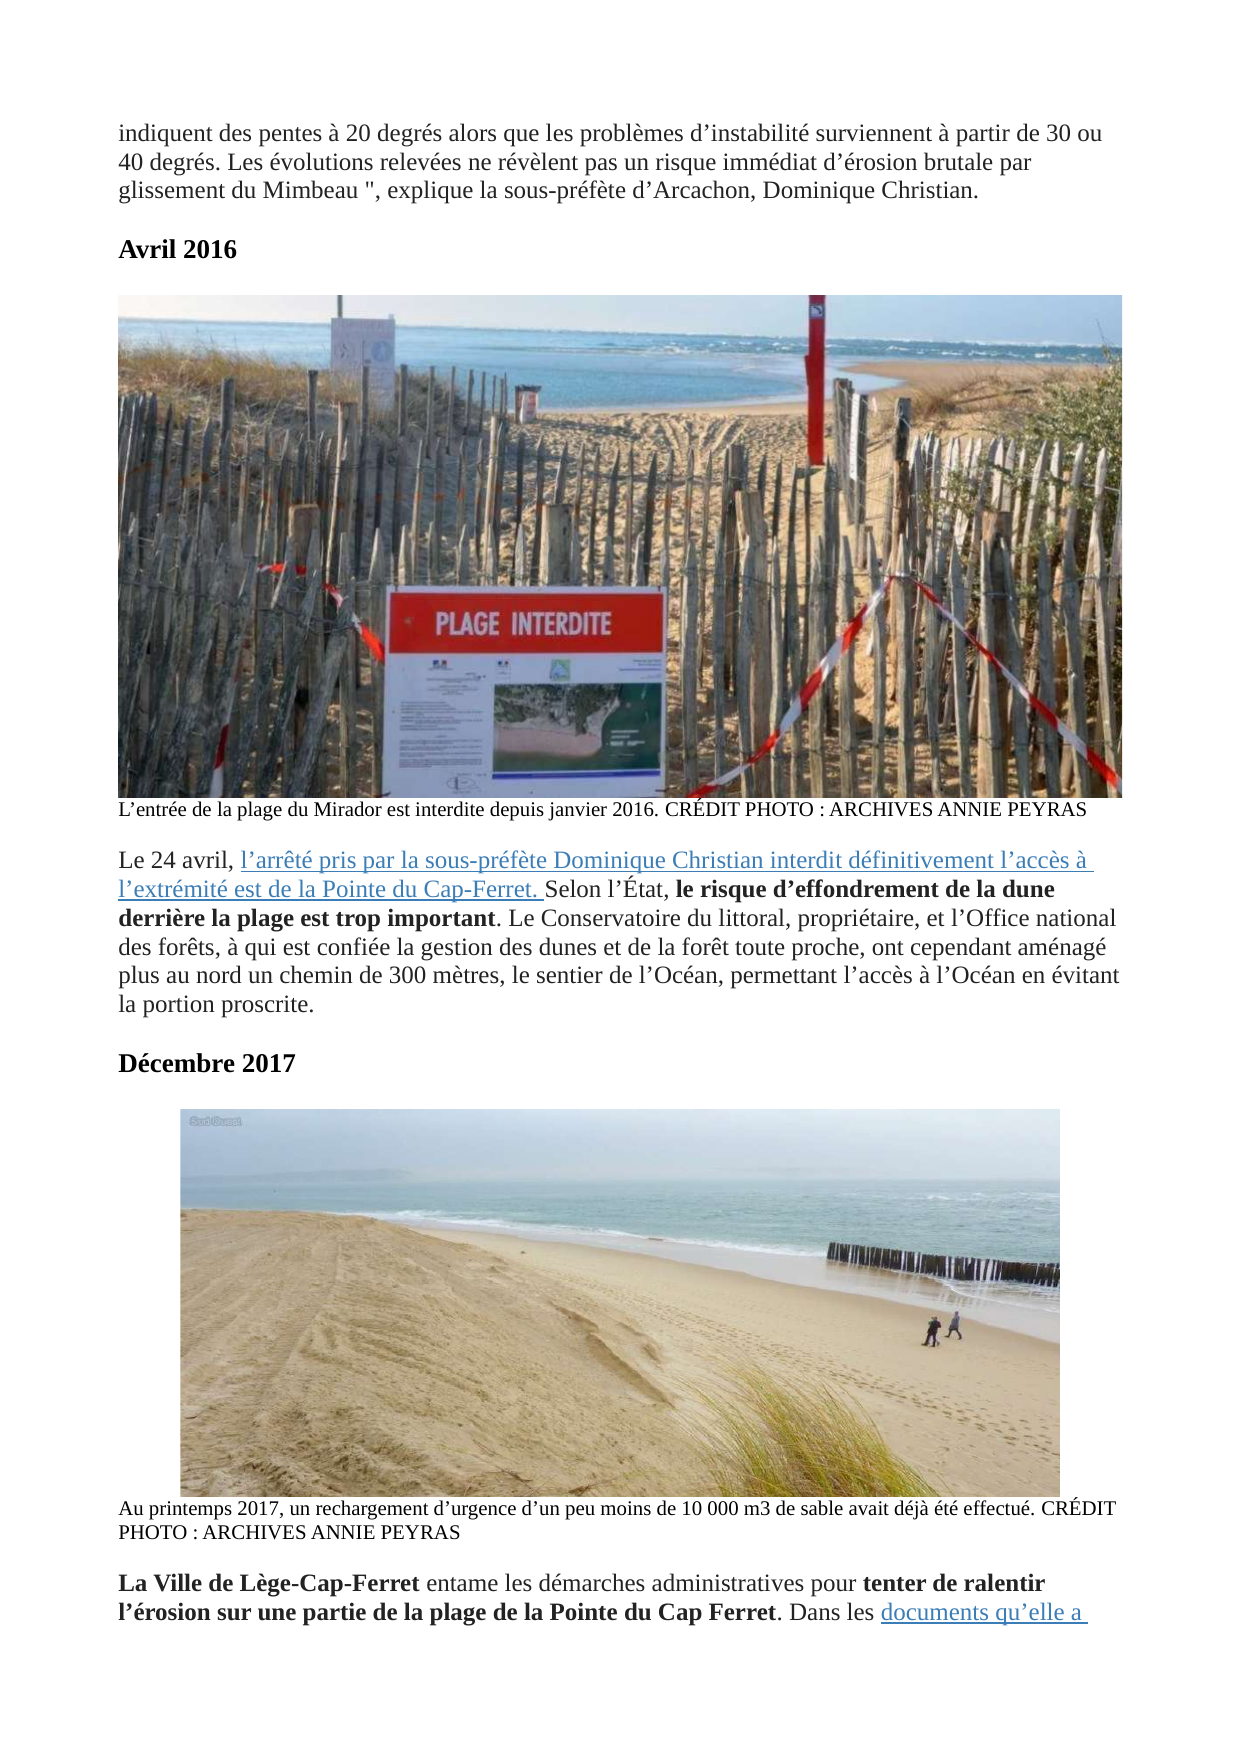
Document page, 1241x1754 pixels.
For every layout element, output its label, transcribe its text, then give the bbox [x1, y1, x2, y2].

text Le 24 avril, l’arrêté pris par la sous-préfète Dominique Christian interdit définitivement l’accès à l’extrémité est de la Pointe du Cap-Ferret. Selon l’État, le risque d’effondrement de la dune derrière la plage est trop important. Le Conservatoire du littoral, propriétaire, et l’Office national des forêts, à qui est confiée la gestion des dunes et de la forêt toute proche, ont cependant aménagé plus au nord un chemin de 300 mètres, le sentier de l’Océan, permettant l’accès à l’Océan en évitant la portion proscrite. [118, 846, 1122, 1018]
text L’entrée de la plage du Mirador est interdite depuis janvier 2016. CRÉDIT PHOTO : ARCHIVES ANNIE PEYRAS [118, 798, 1122, 821]
text Au printemps 2017, un rechargement d’urgence d’un peu moins de 10 000 m3 de sable avait déjà été effectué. CRÉDIT PHOTO : ARCHIVES ANNIE PEYRAS [118, 1109, 1122, 1544]
picture [118, 295, 1123, 798]
text Décembre 2017 [118, 1047, 1122, 1078]
text La Ville de Lège-Cap-Ferret entame les démarches administratives pour tenter de ralentir l’érosion sur une partie de la plage de la Pointe du Cap Ferret. Dans les documents qu’elle a [118, 1568, 1122, 1626]
text Avril 2016 [118, 233, 1122, 264]
picture [180, 1109, 1060, 1497]
text indiquent des pentes à 20 degrés alors que les problèmes d’instabilité surviennent à partir de 30 ou 40 degrés. Les évolutions relevées ne révèlent pas un risque immédiat d’érosion brutale par glissement du Mimbeau ", explique la sous-préfète d’Arcachon, Dominique Christian. [118, 118, 1122, 204]
